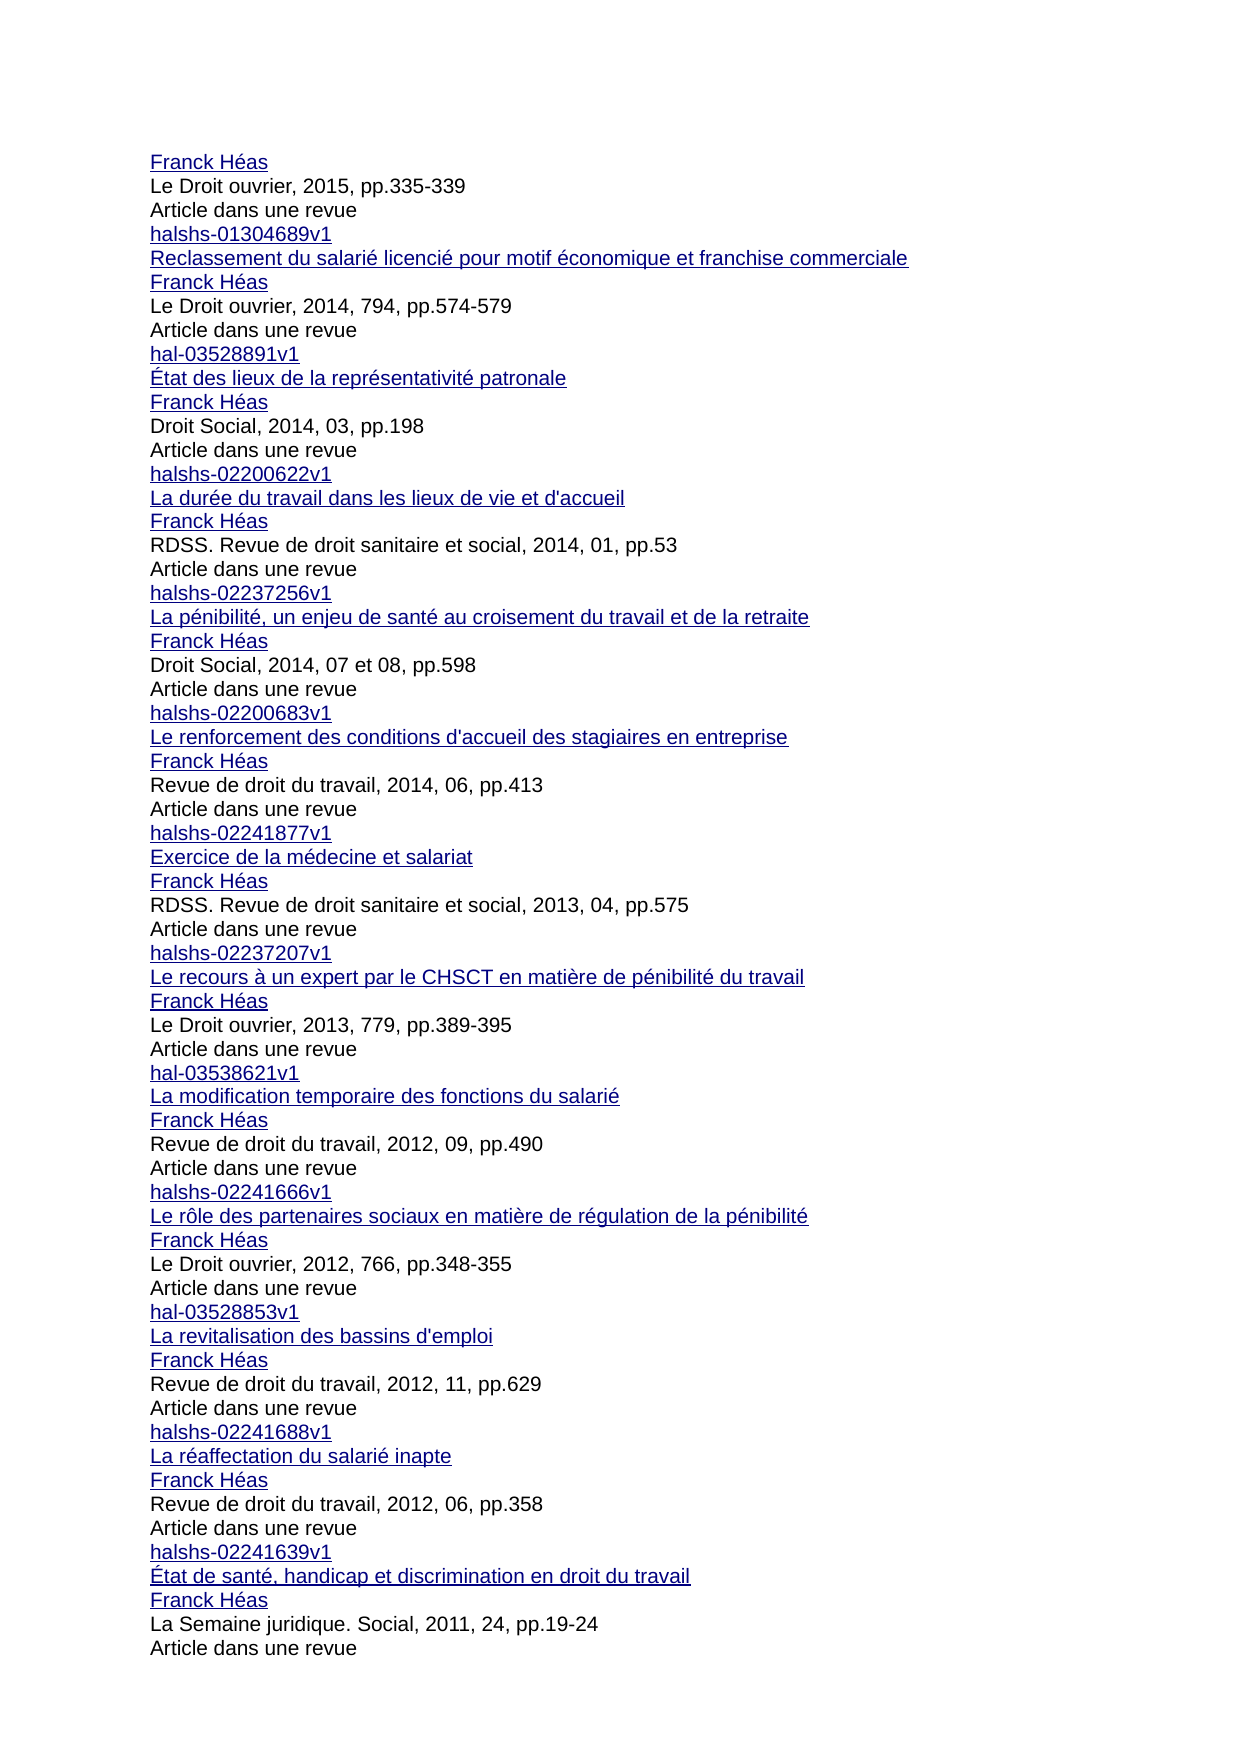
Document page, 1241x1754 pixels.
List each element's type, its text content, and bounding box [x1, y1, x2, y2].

table_cell La pénibilité, un enjeu de santé au croisement du travail et de la retraite Franck Héas Droit Social, 2014, 07 et 08, pp.598 Article dans une revue halshs-02200683v1 [150, 605, 1090, 725]
table_cell État de santé, handicap et discrimination en droit du travail Franck Héas La Semaine juridique. Social, 2011, 24, pp.19-24 Article dans une revue [150, 1564, 1090, 1659]
table_cell La revitalisation des bassins d'emploi Franck Héas Revue de droit du travail, 2012, 11, pp.629 Article dans une revue halshs-02241688v1 [150, 1324, 1090, 1444]
table_cell Franck Héas Le Droit ouvrier, 2015, pp.335-339 Article dans une revue halshs-01304689v1 [150, 150, 1090, 246]
table_cell Reclassement du salarié licencié pour motif économique et franchise commerciale Franck Héas Le Droit ouvrier, 2014, 794, pp.574-579 Article dans une revue hal-03528891v1 [150, 246, 1090, 366]
table_cell Le rôle des partenaires sociaux en matière de régulation de la pénibilité Franck Héas Le Droit ouvrier, 2012, 766, pp.348-355 Article dans une revue hal-03528853v1 [150, 1204, 1090, 1324]
table_cell La durée du travail dans les lieux de vie et d'accueil Franck Héas RDSS. Revue de droit sanitaire et social, 2014, 01, pp.53 Article dans une revue halshs-02237256v1 [150, 485, 1090, 605]
table_cell Le recours à un expert par le CHSCT en matière de pénibilité du travail Franck Héas Le Droit ouvrier, 2013, 779, pp.389-395 Article dans une revue hal-03538621v1 [150, 965, 1090, 1084]
table_cell La réaffectation du salarié inapte Franck Héas Revue de droit du travail, 2012, 06, pp.358 Article dans une revue halshs-02241639v1 [150, 1444, 1090, 1563]
table_cell État des lieux de la représentativité patronale Franck Héas Droit Social, 2014, 03, pp.198 Article dans une revue halshs-02200622v1 [150, 366, 1090, 485]
table_cell Exercice de la médecine et salariat Franck Héas RDSS. Revue de droit sanitaire et social, 2013, 04, pp.575 Article dans une revue halshs-02237207v1 [150, 845, 1090, 964]
table_cell Le renforcement des conditions d'accueil des stagiaires en entreprise Franck Héas Revue de droit du travail, 2014, 06, pp.413 Article dans une revue halshs-02241877v1 [150, 725, 1090, 845]
table_cell La modification temporaire des fonctions du salarié Franck Héas Revue de droit du travail, 2012, 09, pp.490 Article dans une revue halshs-02241666v1 [150, 1084, 1090, 1204]
